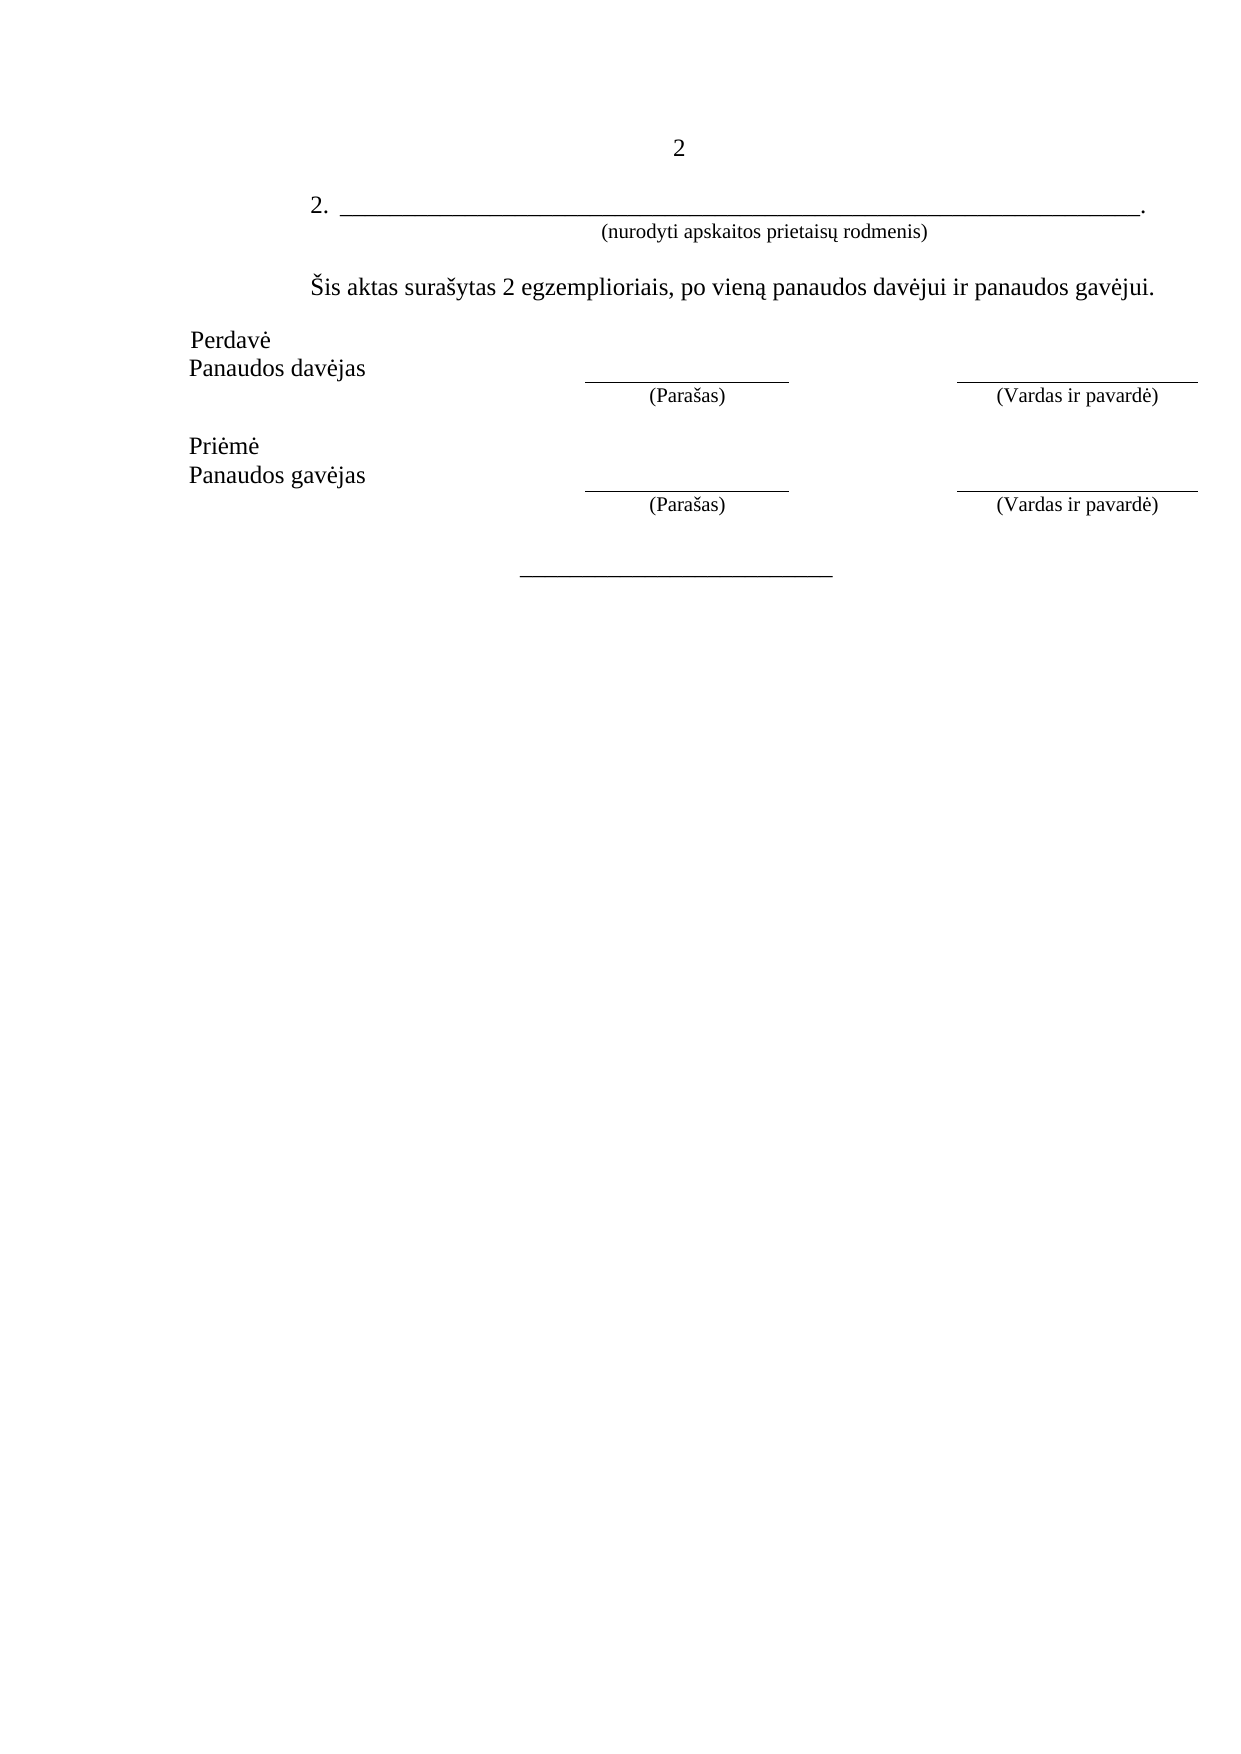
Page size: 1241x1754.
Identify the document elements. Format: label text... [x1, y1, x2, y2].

table_cell [789, 407, 957, 460]
table_cell [585, 407, 789, 460]
text _________________________ [177, 551, 1181, 580]
text (nurodyti apskaitos prietaisų rodmenis) [348, 219, 1181, 243]
table_cell [585, 460, 789, 491]
table_cell [395, 407, 585, 460]
table_cell [789, 460, 957, 491]
table_header [789, 354, 957, 382]
table_cell Panaudos gavėjas [177, 460, 395, 491]
table_cell (Parašas) [585, 492, 789, 522]
table_cell [177, 382, 395, 407]
table_cell (Vardas ir pavardė) [957, 492, 1198, 522]
table_cell [177, 491, 395, 522]
text Perdavė [177, 325, 1181, 353]
table_header [395, 354, 585, 382]
table_cell [395, 460, 585, 491]
table_header [585, 354, 789, 382]
table_cell [789, 491, 957, 522]
table_cell Priėmė [177, 407, 395, 460]
table_cell (Parašas) [585, 383, 789, 407]
table_cell (Vardas ir pavardė) [957, 383, 1198, 407]
table_cell [957, 460, 1198, 491]
table_cell [395, 491, 585, 522]
table_header [957, 354, 1198, 382]
text Šis aktas surašytas 2 egzemplioriais, po vieną panaudos davėjui ir panaudos gavėjui. [177, 272, 1181, 301]
text 2. ________________________________________________________________. [310, 190, 1181, 219]
table_cell [789, 382, 957, 407]
table_cell [395, 382, 585, 407]
table_header Panaudos davėjas [177, 354, 395, 382]
table_cell [957, 407, 1198, 460]
